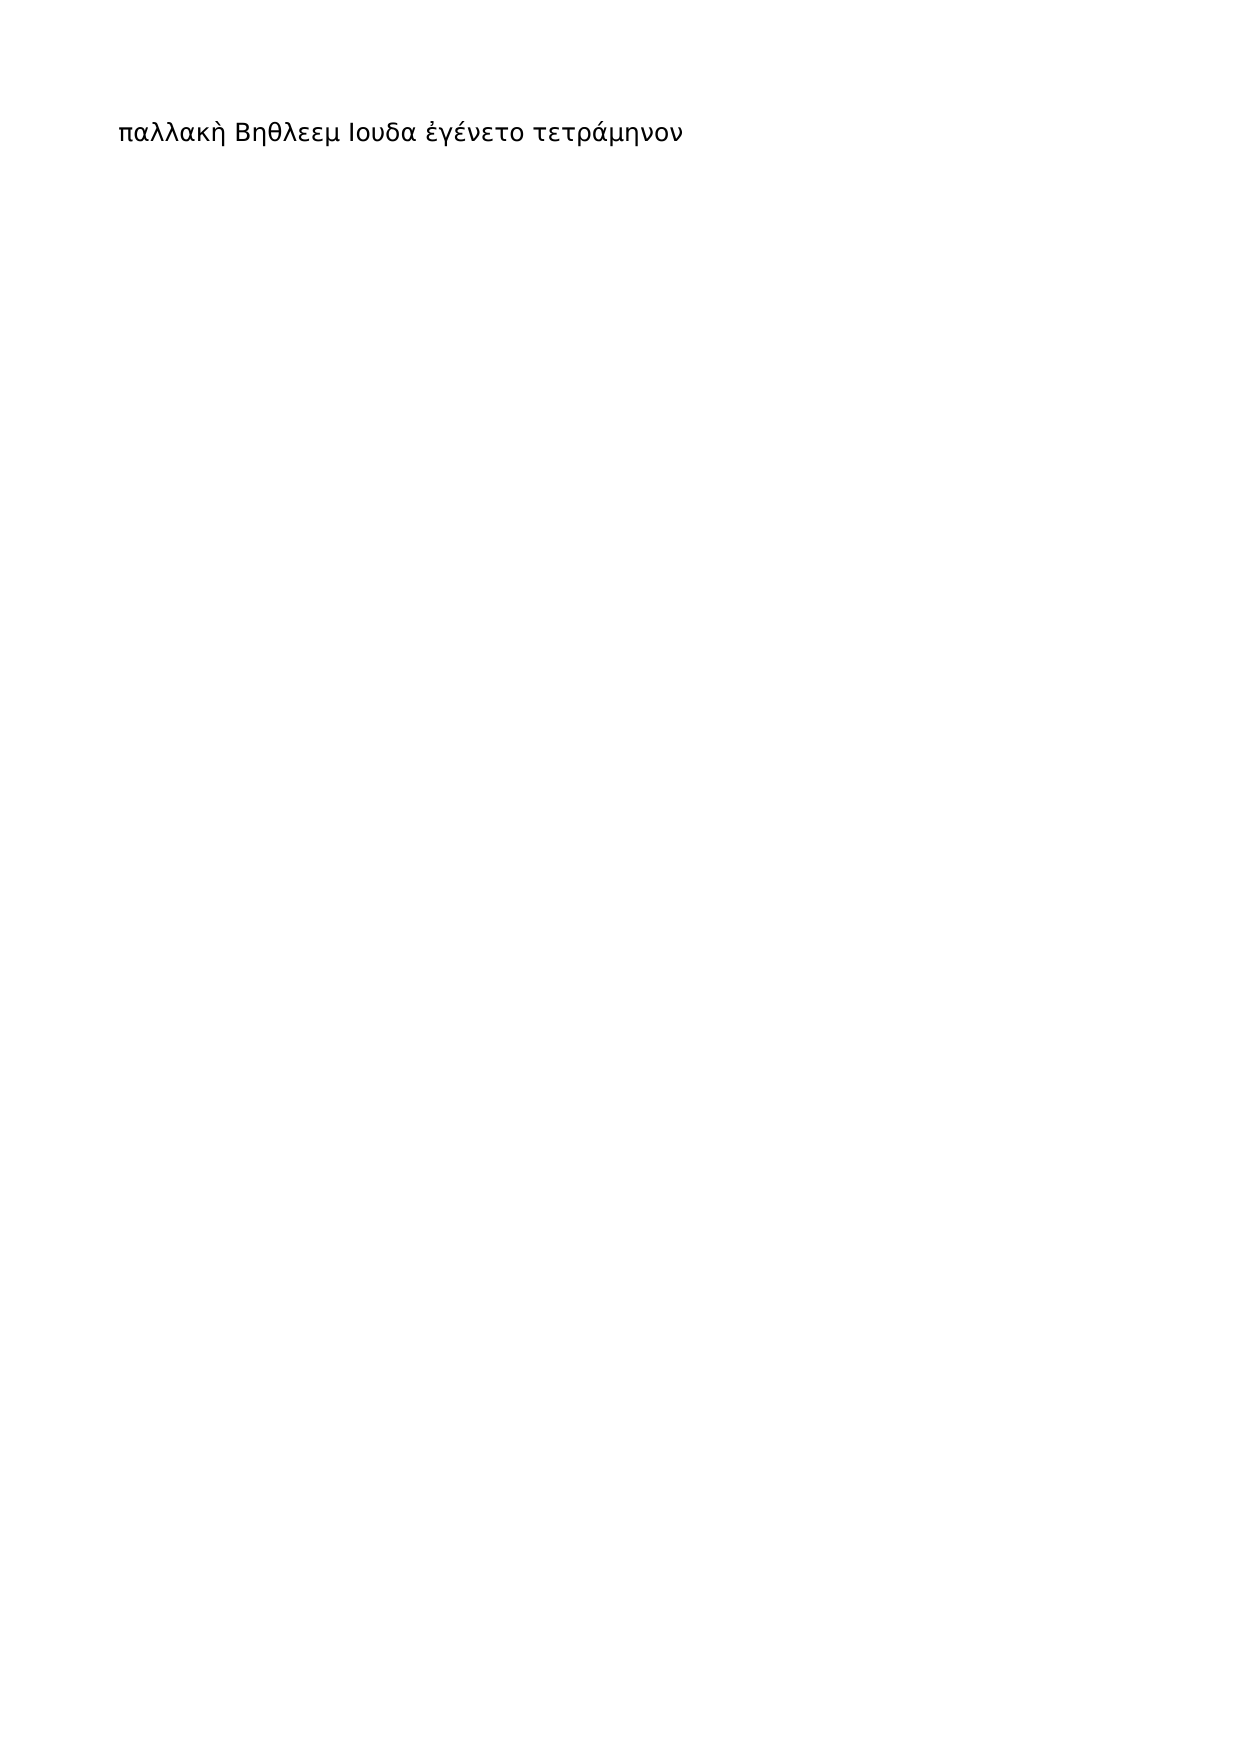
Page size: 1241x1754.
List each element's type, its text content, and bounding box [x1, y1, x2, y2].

text παλλακὴ Βηθλεεμ Ιουδα ἐγένετο τετράμηνον [118, 118, 1122, 147]
